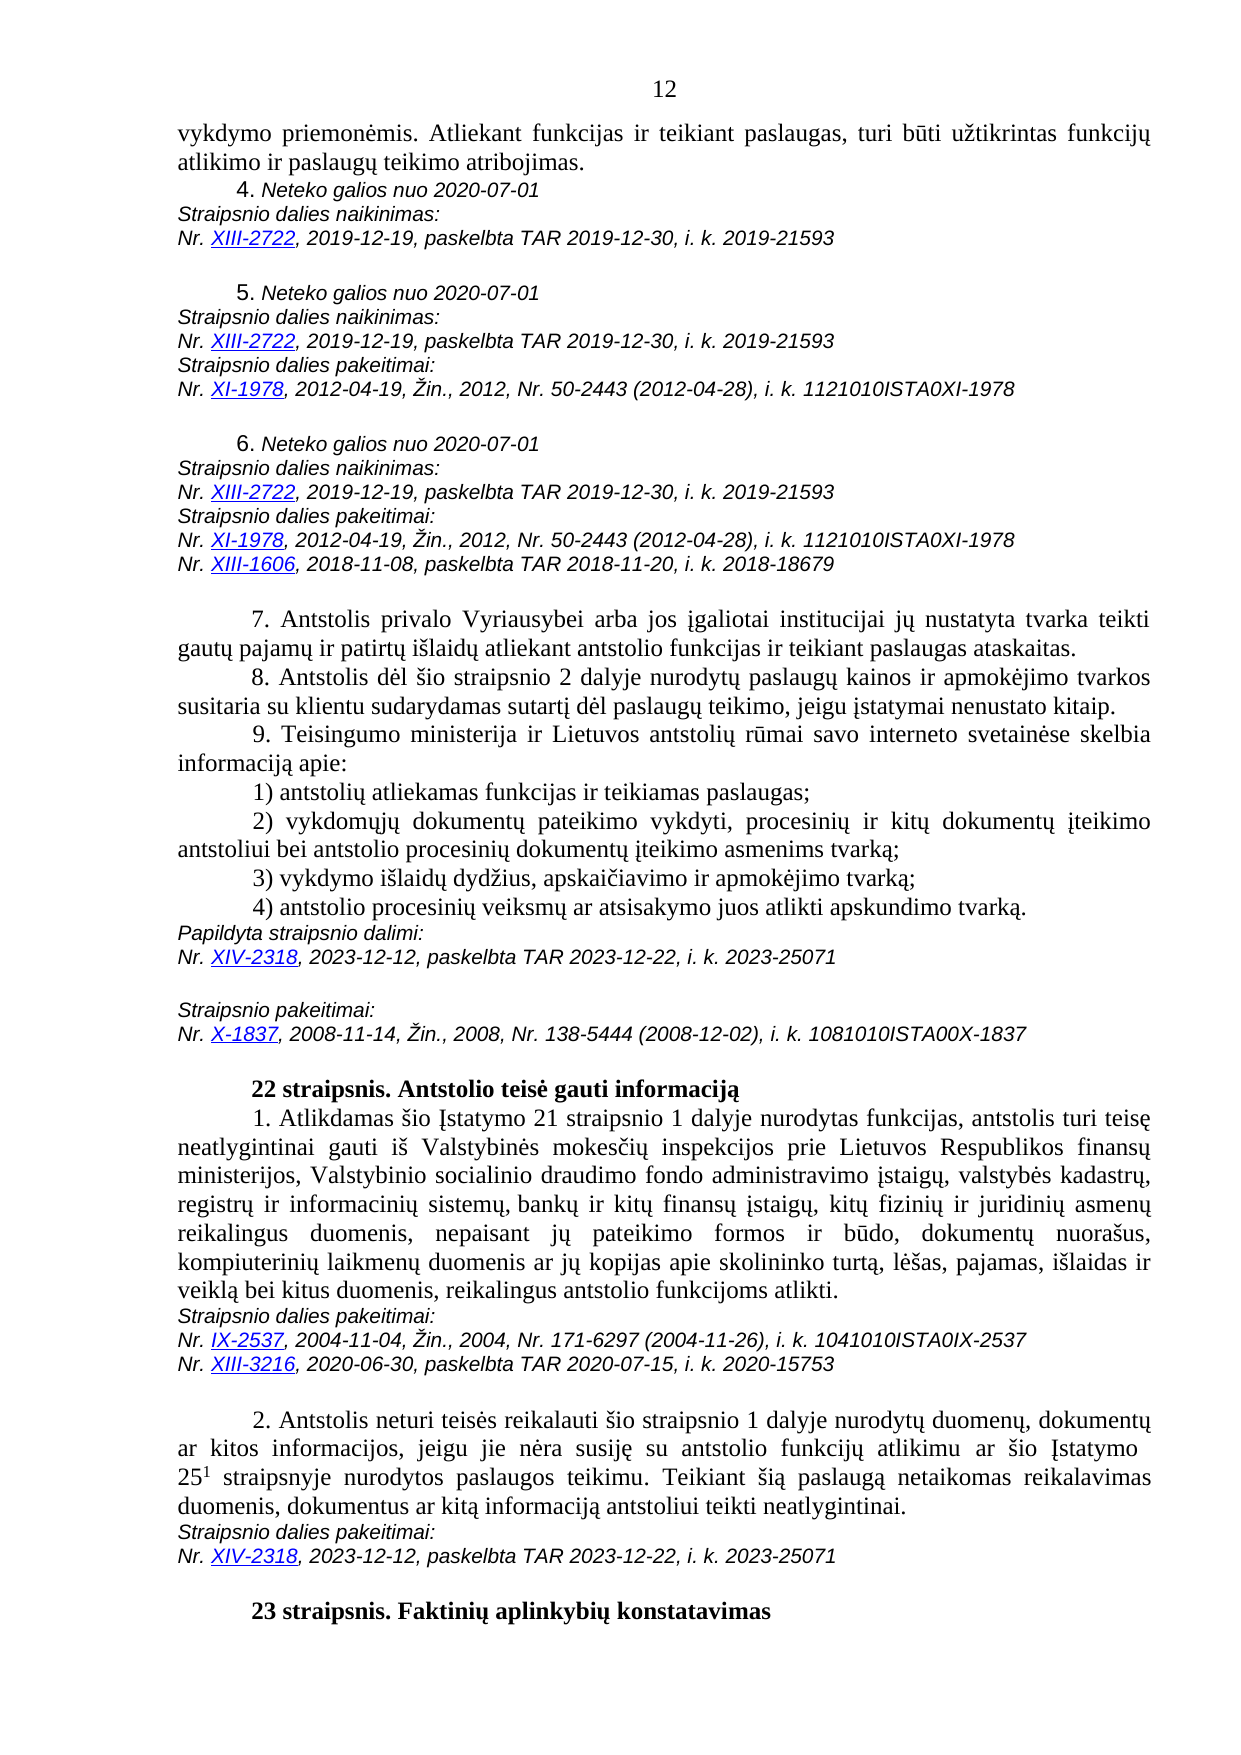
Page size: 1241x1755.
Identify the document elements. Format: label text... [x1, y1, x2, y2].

text 4) antstolio procesinių veiksmų ar atsisakymo juos atlikti apskundimo tvarką. [177, 892, 1152, 921]
text Straipsnio dalies pakeitimai: [177, 1520, 1152, 1544]
text Straipsnio dalies pakeitimai: [177, 353, 1152, 377]
text Nr. XIV-2318, 2023-12-12, paskelbta TAR 2023-12-22, i. k. 2023-25071 [177, 1544, 1152, 1568]
text 1. Atlikdamas šio Įstatymo 21 straipsnio 1 dalyje nurodytas funkcijas, antstolis turi teisę neatlygintinai gauti iš Valstybinės mokesčių inspekcijos prie Lietuvos Respublikos finansų ministerijos, Valstybinio socialinio draudimo fondo administravimo įstaigų, valstybės kadastrų, registrų ir informacinių sistemų, bankų ir kitų finansų įstaigų, kitų fizinių ir juridinių asmenų reikalingus duomenis, nepaisant jų pateikimo formos ir būdo, dokumentų nuorašus, kompiuterinių laikmenų duomenis ar jų kopijas apie skolininko turtą, lėšas, pajamas, išlaidas ir veiklą bei kitus duomenis, reikalingus antstolio funkcijoms atlikti. [177, 1103, 1152, 1304]
text 5. Neteko galios nuo 2020-07-01 [177, 279, 1152, 305]
text 3) vykdymo išlaidų dydžius, apskaičiavimo ir apmokėjimo tvarką; [177, 863, 1152, 892]
text Nr. IX-2537, 2004-11-04, Žin., 2004, Nr. 171-6297 (2004-11-26), i. k. 1041010ISTA0IX-2537 [177, 1328, 1152, 1352]
text Nr. XIII-2722, 2019-12-19, paskelbta TAR 2019-12-30, i. k. 2019-21593 [177, 480, 1152, 504]
text Straipsnio dalies pakeitimai: [177, 504, 1152, 528]
text Nr. XI-1978, 2012-04-19, Žin., 2012, Nr. 50-2443 (2012-04-28), i. k. 1121010ISTA0XI-1978 [177, 377, 1152, 401]
text 2) vykdomųjų dokumentų pateikimo vykdyti, procesinių ir kitų dokumentų įteikimo antstoliui bei antstolio procesinių dokumentų įteikimo asmenims tvarką; [177, 806, 1152, 863]
text Nr. X-1837, 2008-11-14, Žin., 2008, Nr. 138-5444 (2008-12-02), i. k. 1081010ISTA00X-1837 [177, 1021, 1152, 1045]
text Straipsnio dalies naikinimas: [177, 202, 1152, 226]
text Straipsnio dalies naikinimas: [177, 305, 1152, 329]
text Straipsnio dalies naikinimas: [177, 456, 1152, 480]
text Nr. XI-1978, 2012-04-19, Žin., 2012, Nr. 50-2443 (2012-04-28), i. k. 1121010ISTA0XI-1978 [177, 528, 1152, 552]
text 22 straipsnis. Antstolio teisė gauti informaciją [177, 1074, 1152, 1103]
text 6. Neteko galios nuo 2020-07-01 [177, 429, 1152, 456]
text Papildyta straipsnio dalimi: [177, 921, 1152, 945]
text Nr. XIII-1606, 2018-11-08, paskelbta TAR 2018-11-20, i. k. 2018-18679 [177, 552, 1152, 576]
text 2. Antstolis neturi teisės reikalauti šio straipsnio 1 dalyje nurodytų duomenų, dokumentų ar kitos informacijos, jeigu jie nėra susiję su antstolio funkcijų atlikimu ar šio Įstatymo 251 straipsnyje nurodytos paslaugos teikimu. Teikiant šią paslaugą netaikomas reikalavimas duomenis, dokumentus ar kitą informaciją antstoliui teikti neatlygintinai. [177, 1405, 1152, 1520]
text vykdymo priemonėmis. Atliekant funkcijas ir teikiant paslaugas, turi būti užtikrintas funkcijų atlikimo ir paslaugų teikimo atribojimas. [177, 118, 1152, 176]
text 7. Antstolis privalo Vyriausybei arba jos įgaliotai institucijai jų nustatyta tvarka teikti gautų pajamų ir patirtų išlaidų atliekant antstolio funkcijas ir teikiant paslaugas ataskaitas. [177, 604, 1152, 662]
text Nr. XIV-2318, 2023-12-12, paskelbta TAR 2023-12-22, i. k. 2023-25071 [177, 945, 1152, 969]
text Nr. XIII-2722, 2019-12-19, paskelbta TAR 2019-12-30, i. k. 2019-21593 [177, 226, 1152, 250]
text Straipsnio dalies pakeitimai: [177, 1304, 1152, 1328]
text Nr. XIII-3216, 2020-06-30, paskelbta TAR 2020-07-15, i. k. 2020-15753 [177, 1352, 1152, 1376]
text 1) antstolių atliekamas funkcijas ir teikiamas paslaugas; [177, 777, 1152, 806]
text 23 straipsnis. Faktinių aplinkybių konstatavimas [177, 1596, 1152, 1625]
text 9. Teisingumo ministerija ir Lietuvos antstolių rūmai savo interneto svetainėse skelbia informaciją apie: [177, 719, 1152, 777]
text Straipsnio pakeitimai: [177, 997, 1152, 1021]
text Nr. XIII-2722, 2019-12-19, paskelbta TAR 2019-12-30, i. k. 2019-21593 [177, 329, 1152, 353]
text 4. Neteko galios nuo 2020-07-01 [177, 176, 1152, 202]
text 8. Antstolis dėl šio straipsnio 2 dalyje nurodytų paslaugų kainos ir apmokėjimo tvarkos susitaria su klientu sudarydamas sutartį dėl paslaugų teikimo, jeigu įstatymai nenustato kitaip. [177, 662, 1152, 719]
